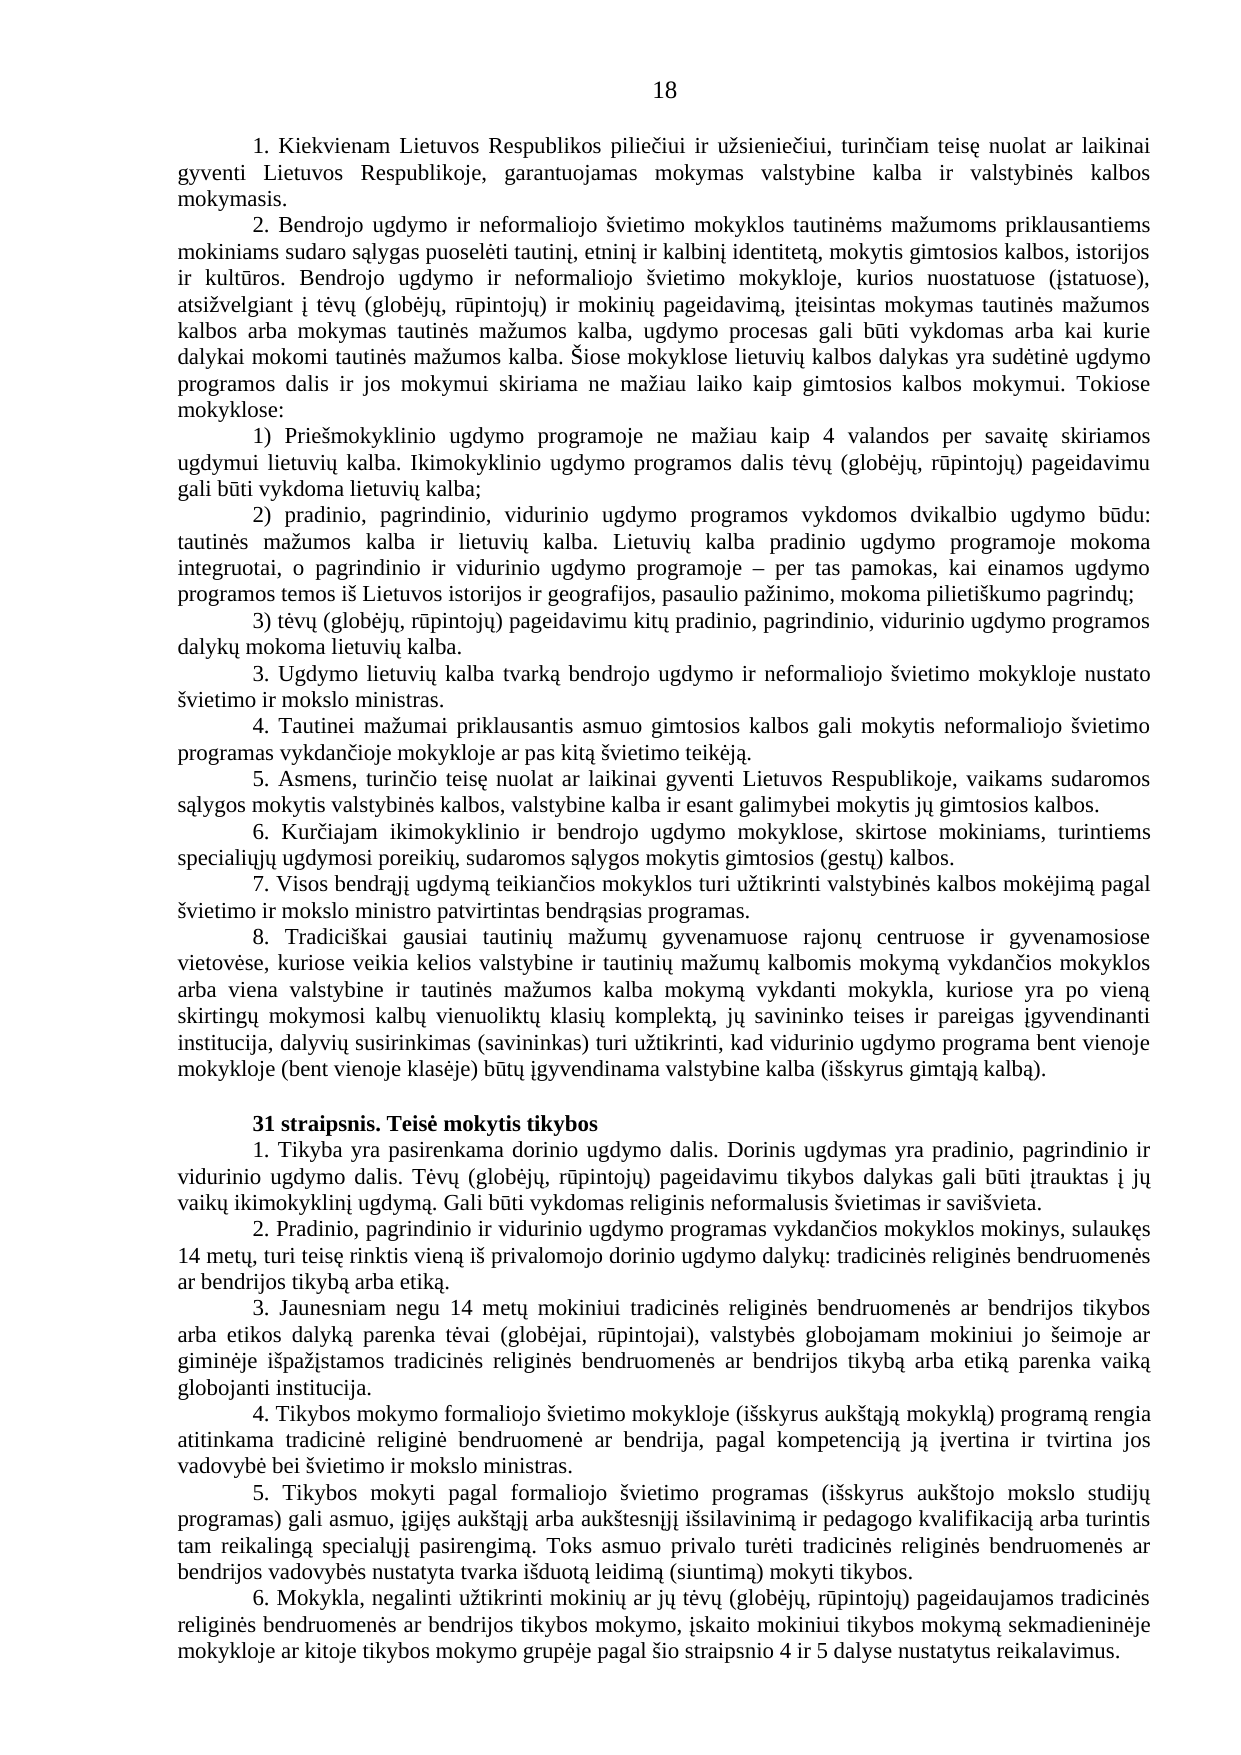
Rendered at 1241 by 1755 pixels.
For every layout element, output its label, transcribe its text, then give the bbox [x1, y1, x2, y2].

text 5. Tikybos mokyti pagal formaliojo švietimo programas (išskyrus aukštojo mokslo studijų programas) gali asmuo, įgijęs aukštąjį arba aukštesnįjį išsilavinimą ir pedagogo kvalifikaciją arba turintis tam reikalingą specialųjį pasirengimą. Toks asmuo privalo turėti tradicinės religinės bendruomenės ar bendrijos vadovybės nustatyta tvarka išduotą leidimą (siuntimą) mokyti tikybos. [177, 1479, 1152, 1584]
text 3. Ugdymo lietuvių kalba tvarką bendrojo ugdymo ir neformaliojo švietimo mokykloje nustato švietimo ir mokslo ministras. [177, 659, 1152, 712]
text 3. Jaunesniam negu 14 metų mokiniui tradicinės religinės bendruomenės ar bendrijos tikybos arba etikos dalyką parenka tėvai (globėjai, rūpintojai), valstybės globojamam mokiniui jo šeimoje ar giminėje išpažįstamos tradicinės religinės bendruomenės ar bendrijos tikybą arba etiką parenka vaiką globojanti institucija. [177, 1294, 1152, 1400]
text 8. Tradiciškai gausiai tautinių mažumų gyvenamuose rajonų centruose ir gyvenamosiose vietovėse, kuriose veikia kelios valstybine ir tautinių mažumų kalbomis mokymą vykdančios mokyklos arba viena valstybine ir tautinės mažumos kalba mokymą vykdanti mokykla, kuriose yra po vieną skirtingų mokymosi kalbų vienuoliktų klasių komplektą, jų savininko teises ir pareigas įgyvendinanti institucija, dalyvių susirinkimas (savininkas) turi užtikrinti, kad vidurinio ugdymo programa bent vienoje mokykloje (bent vienoje klasėje) būtų įgyvendinama valstybine kalba (išskyrus gimtąją kalbą). [177, 923, 1152, 1081]
text 6. Mokykla, negalinti užtikrinti mokinių ar jų tėvų (globėjų, rūpintojų) pageidaujamos tradicinės religinės bendruomenės ar bendrijos tikybos mokymo, įskaito mokiniui tikybos mokymą sekmadieninėje mokykloje ar kitoje tikybos mokymo grupėje pagal šio straipsnio 4 ir 5 dalyse nustatytus reikalavimus. [177, 1584, 1152, 1663]
text 4. Tikybos mokymo formaliojo švietimo mokykloje (išskyrus aukštąją mokyklą) programą rengia atitinkama tradicinė religinė bendruomenė ar bendrija, pagal kompetenciją ją įvertina ir tvirtina jos vadovybė bei švietimo ir mokslo ministras. [177, 1400, 1152, 1479]
text 2) pradinio, pagrindinio, vidurinio ugdymo programos vykdomos dvikalbio ugdymo būdu: tautinės mažumos kalba ir lietuvių kalba. Lietuvių kalba pradinio ugdymo programoje mokoma integruotai, o pagrindinio ir vidurinio ugdymo programoje – per tas pamokas, kai einamos ugdymo programos temos iš Lietuvos istorijos ir geografijos, pasaulio pažinimo, mokoma pilietiškumo pagrindų; [177, 501, 1152, 607]
text 3) tėvų (globėjų, rūpintojų) pageidavimu kitų pradinio, pagrindinio, vidurinio ugdymo programos dalykų mokoma lietuvių kalba. [177, 607, 1152, 659]
text 31 straipsnis. Teisė mokytis tikybos [177, 1110, 1152, 1136]
text 4. Tautinei mažumai priklausantis asmuo gimtosios kalbos gali mokytis neformaliojo švietimo programas vykdančioje mokykloje ar pas kitą švietimo teikėją. [177, 712, 1152, 765]
text 6. Kurčiajam ikimokyklinio ir bendrojo ugdymo mokyklose, skirtose mokiniams, turintiems specialiųjų ugdymosi poreikių, sudaromos sąlygos mokytis gimtosios (gestų) kalbos. [177, 818, 1152, 870]
text 1) Priešmokyklinio ugdymo programoje ne mažiau kaip 4 valandos per savaitę skiriamos ugdymui lietuvių kalba. Ikimokyklinio ugdymo programos dalis tėvų (globėjų, rūpintojų) pageidavimu gali būti vykdoma lietuvių kalba; [177, 422, 1152, 501]
text 7. Visos bendrąjį ugdymą teikiančios mokyklos turi užtikrinti valstybinės kalbos mokėjimą pagal švietimo ir mokslo ministro patvirtintas bendrąsias programas. [177, 870, 1152, 923]
text 2. Bendrojo ugdymo ir neformaliojo švietimo mokyklos tautinėms mažumoms priklausantiems mokiniams sudaro sąlygas puoselėti tautinį, etninį ir kalbinį identitetą, mokytis gimtosios kalbos, istorijos ir kultūros. Bendrojo ugdymo ir neformaliojo švietimo mokykloje, kurios nuostatuose (įstatuose), atsižvelgiant į tėvų (globėjų, rūpintojų) ir mokinių pageidavimą, įteisintas mokymas tautinės mažumos kalbos arba mokymas tautinės mažumos kalba, ugdymo procesas gali būti vykdomas arba kai kurie dalykai mokomi tautinės mažumos kalba. Šiose mokyklose lietuvių kalbos dalykas yra sudėtinė ugdymo programos dalis ir jos mokymui skiriama ne mažiau laiko kaip gimtosios kalbos mokymui. Tokiose mokyklose: [177, 212, 1152, 422]
text 1. Tikyba yra pasirenkama dorinio ugdymo dalis. Dorinis ugdymas yra pradinio, pagrindinio ir vidurinio ugdymo dalis. Tėvų (globėjų, rūpintojų) pageidavimu tikybos dalykas gali būti įtrauktas į jų vaikų ikimokyklinį ugdymą. Gali būti vykdomas religinis neformalusis švietimas ir savišvieta. [177, 1136, 1152, 1215]
text 1. Kiekvienam Lietuvos Respublikos piliečiui ir užsieniečiui, turinčiam teisę nuolat ar laikinai gyventi Lietuvos Respublikoje, garantuojamas mokymas valstybine kalba ir valstybinės kalbos mokymasis. [177, 132, 1152, 212]
text 2. Pradinio, pagrindinio ir vidurinio ugdymo programas vykdančios mokyklos mokinys, sulaukęs 14 metų, turi teisę rinktis vieną iš privalomojo dorinio ugdymo dalykų: tradicinės religinės bendruomenės ar bendrijos tikybą arba etiką. [177, 1215, 1152, 1294]
text 5. Asmens, turinčio teisę nuolat ar laikinai gyventi Lietuvos Respublikoje, vaikams sudaromos sąlygos mokytis valstybinės kalbos, valstybine kalba ir esant galimybei mokytis jų gimtosios kalbos. [177, 765, 1152, 818]
